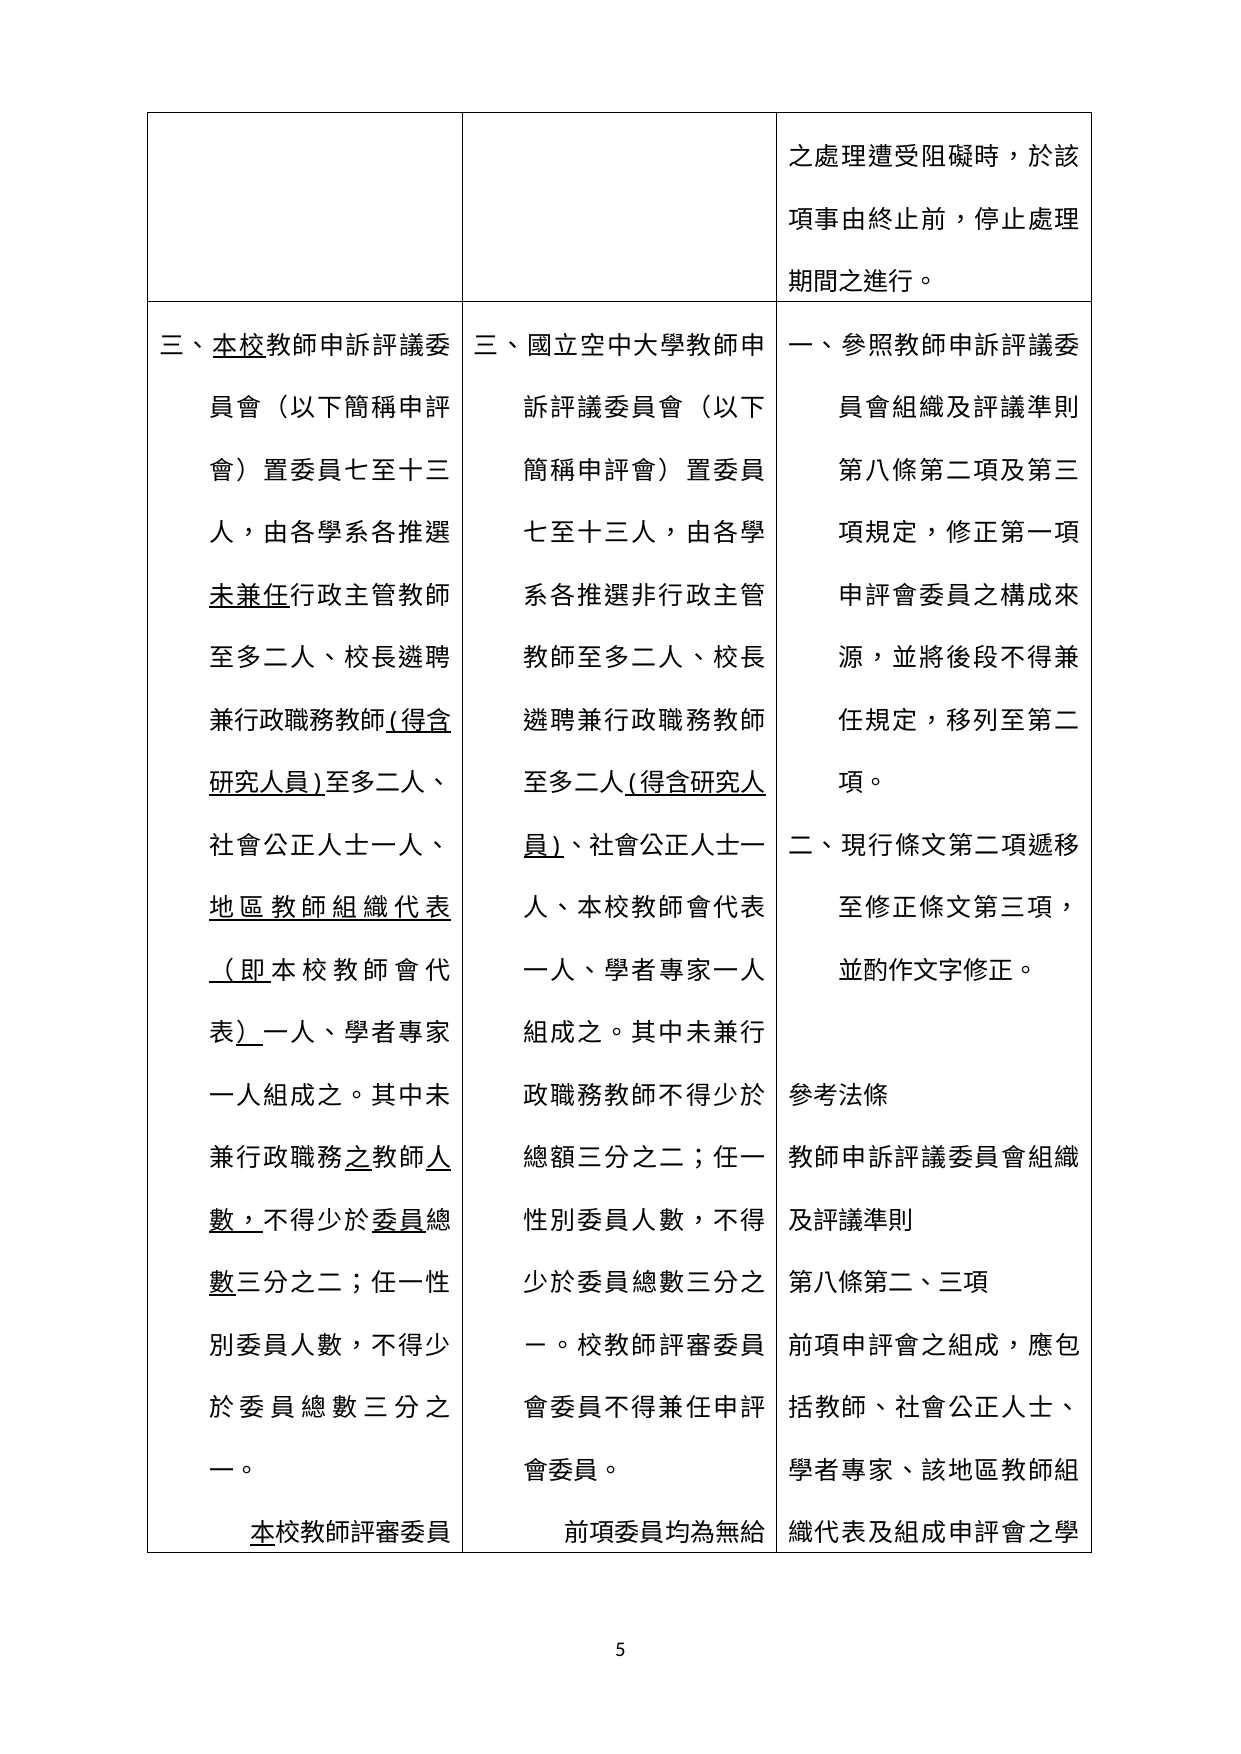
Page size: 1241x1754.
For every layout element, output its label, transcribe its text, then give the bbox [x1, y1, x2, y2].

table_cell 一、參照教師申訴評議委員會組織及評議準則第八條第二項及第三項規定，修正第一項申評會委員之構成來源，並將後段不得兼任規定，移列至第二項。 二、現行條文第二項遞移至修正條文第三項，並酌作文字修正。 參考法條 教師申訴評議委員會組織及評議準則 第八條第二、三項 前項申評會之組成，應包括教師、社會公正人士、學者專家、該地區教師組織代表及組成申評會之學 [777, 302, 1091, 1552]
table_cell 三、國立空中大學教師申訴評議委員會（以下簡稱申評會）置委員七至十三人，由各學系各推選非行政主管教師至多二人、校長遴聘兼行政職務教師至多二人(得含研究人員)、社會公正人士一人、本校教師會代表一人、學者專家一人組成之。其中未兼行政職務教師不得少於總額三分之二；任一性別委員人數，不得少於委員總數三分之ㄧ。校教師評審委員會委員不得兼任申評會委員。 前項委員均為無給 [463, 302, 776, 1552]
table_cell [148, 113, 462, 301]
table_cell [463, 113, 776, 301]
table_cell 三、本校教師申訴評議委員會（以下簡稱申評會）置委員七至十三人，由各學系各推選未兼任行政主管教師至多二人、校長遴聘兼行政職務教師(得含研究人員)至多二人、社會公正人士一人、地區教師組織代表（即本校教師會代表）一人、學者專家一人組成之。其中未兼行政職務之教師人數，不得少於委員總數三分之二；任一性別委員人數，不得少於委員總數三分之一。 本校教師評審委員 [148, 302, 462, 1552]
table_cell 之處理遭受阻礙時，於該項事由終止前，停止處理期間之進行。 [777, 113, 1091, 301]
